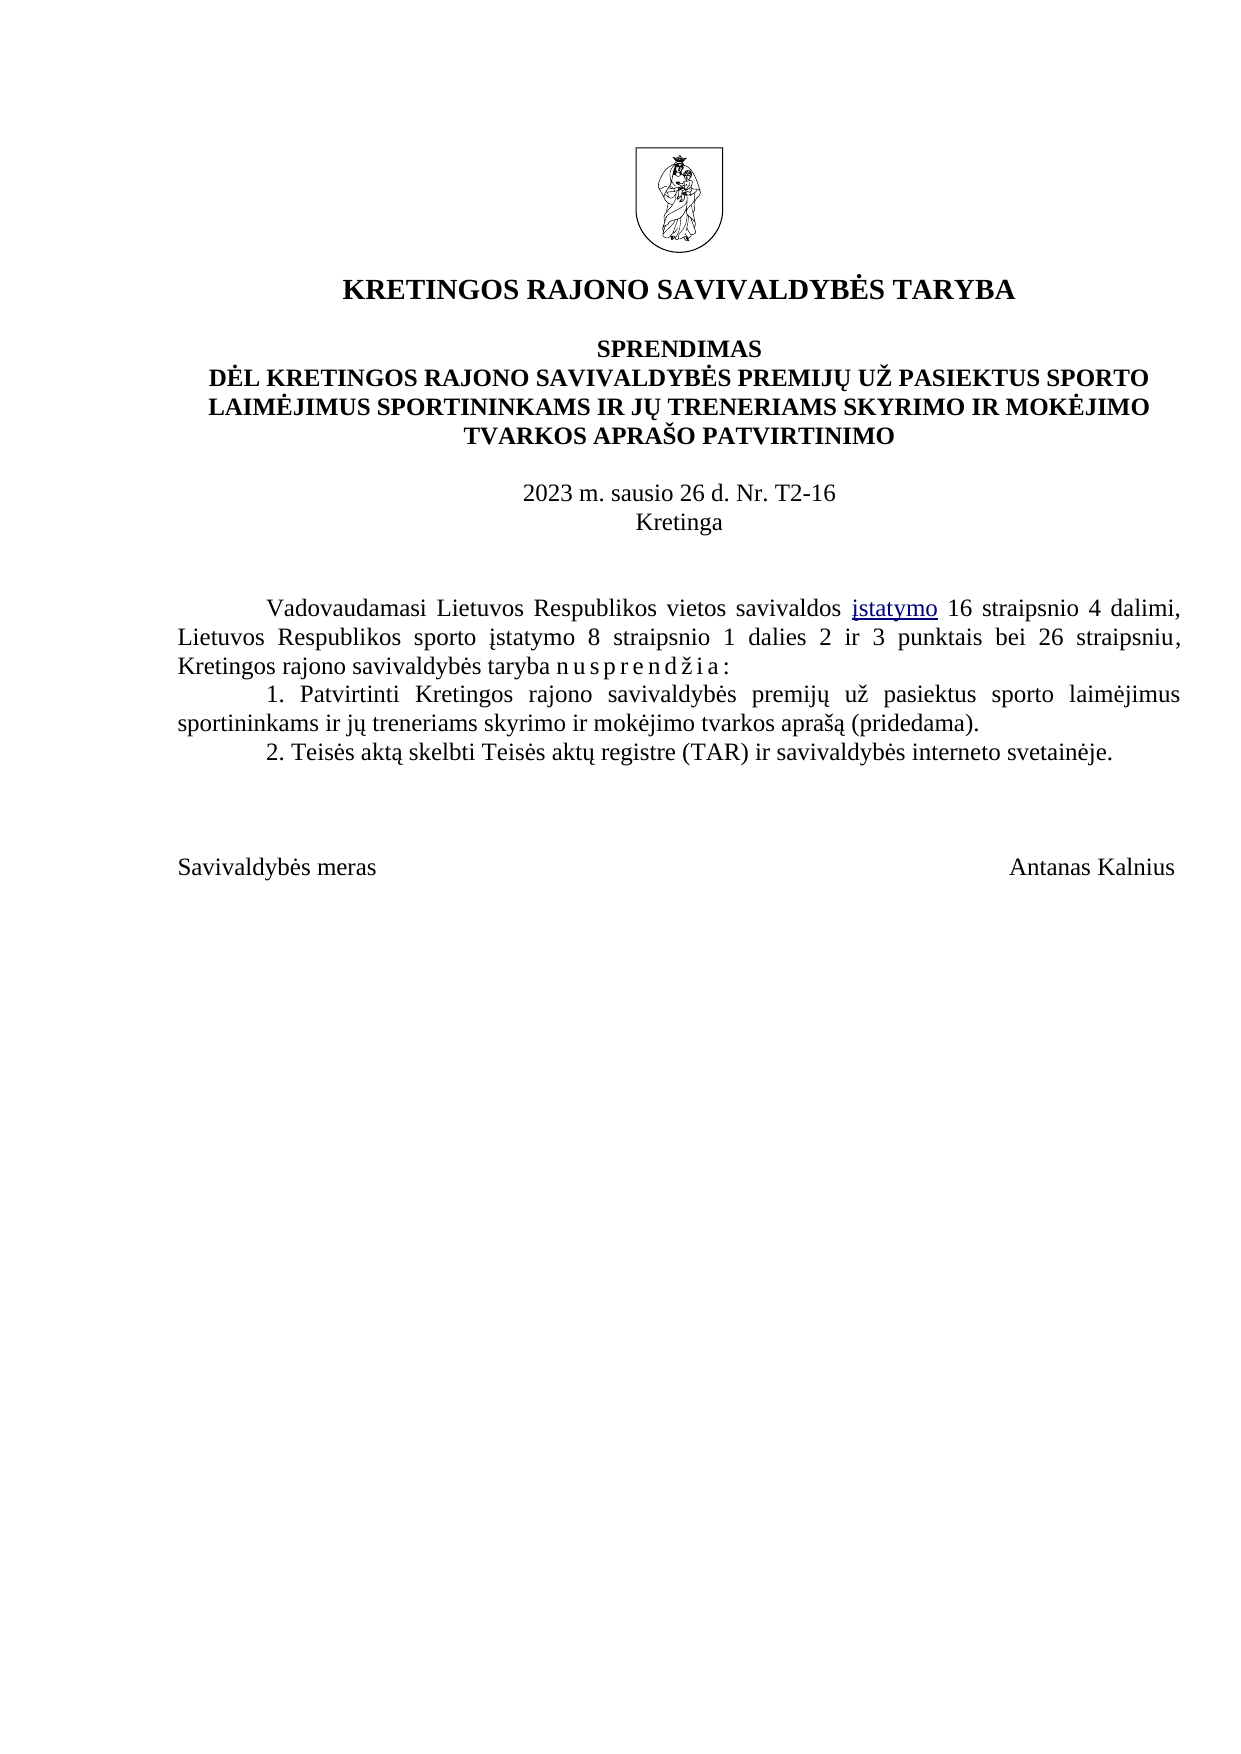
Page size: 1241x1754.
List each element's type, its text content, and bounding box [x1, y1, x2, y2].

text Savivaldybės meras Antanas Kalnius [177, 852, 1181, 881]
text SPRENDIMAS [177, 334, 1181, 363]
text Kretinga [177, 507, 1181, 536]
text 2. Teisės aktą skelbti Teisės aktų registre (TAR) ir savivaldybės interneto svetainėje. [177, 737, 1181, 766]
text Vadovaudamasi Lietuvos Respublikos vietos savivaldos įstatymo 16 straipsnio 4 dalimi, Lietuvos Respublikos sporto įstatymo 8 straipsnio 1 dalies 2 ir 3 punktais bei 26 straipsniu, Kretingos rajono savivaldybės taryba nusprendžia: [177, 593, 1181, 679]
text 1. Patvirtinti Kretingos rajono savivaldybės premijų už pasiektus sporto laimėjimus sportininkams ir jų treneriams skyrimo ir mokėjimo tvarkos aprašą (pridedama). [177, 679, 1181, 737]
text DĖL KRETINGOS RAJONO SAVIVALDYBĖS PREMIJŲ UŽ PASIEKTUS SPORTO LAIMĖJIMUS SPORTININKAMS IR JŲ TRENERIAMS SKYRIMO IR MOKĖJIMO TVARKOS APRAŠO PATVIRTINIMO [177, 363, 1181, 449]
text 2023 m. sausio 26 d. Nr. T2-16 [177, 478, 1181, 507]
text Kretingos rajono savivaldybės taryba [177, 272, 1181, 306]
